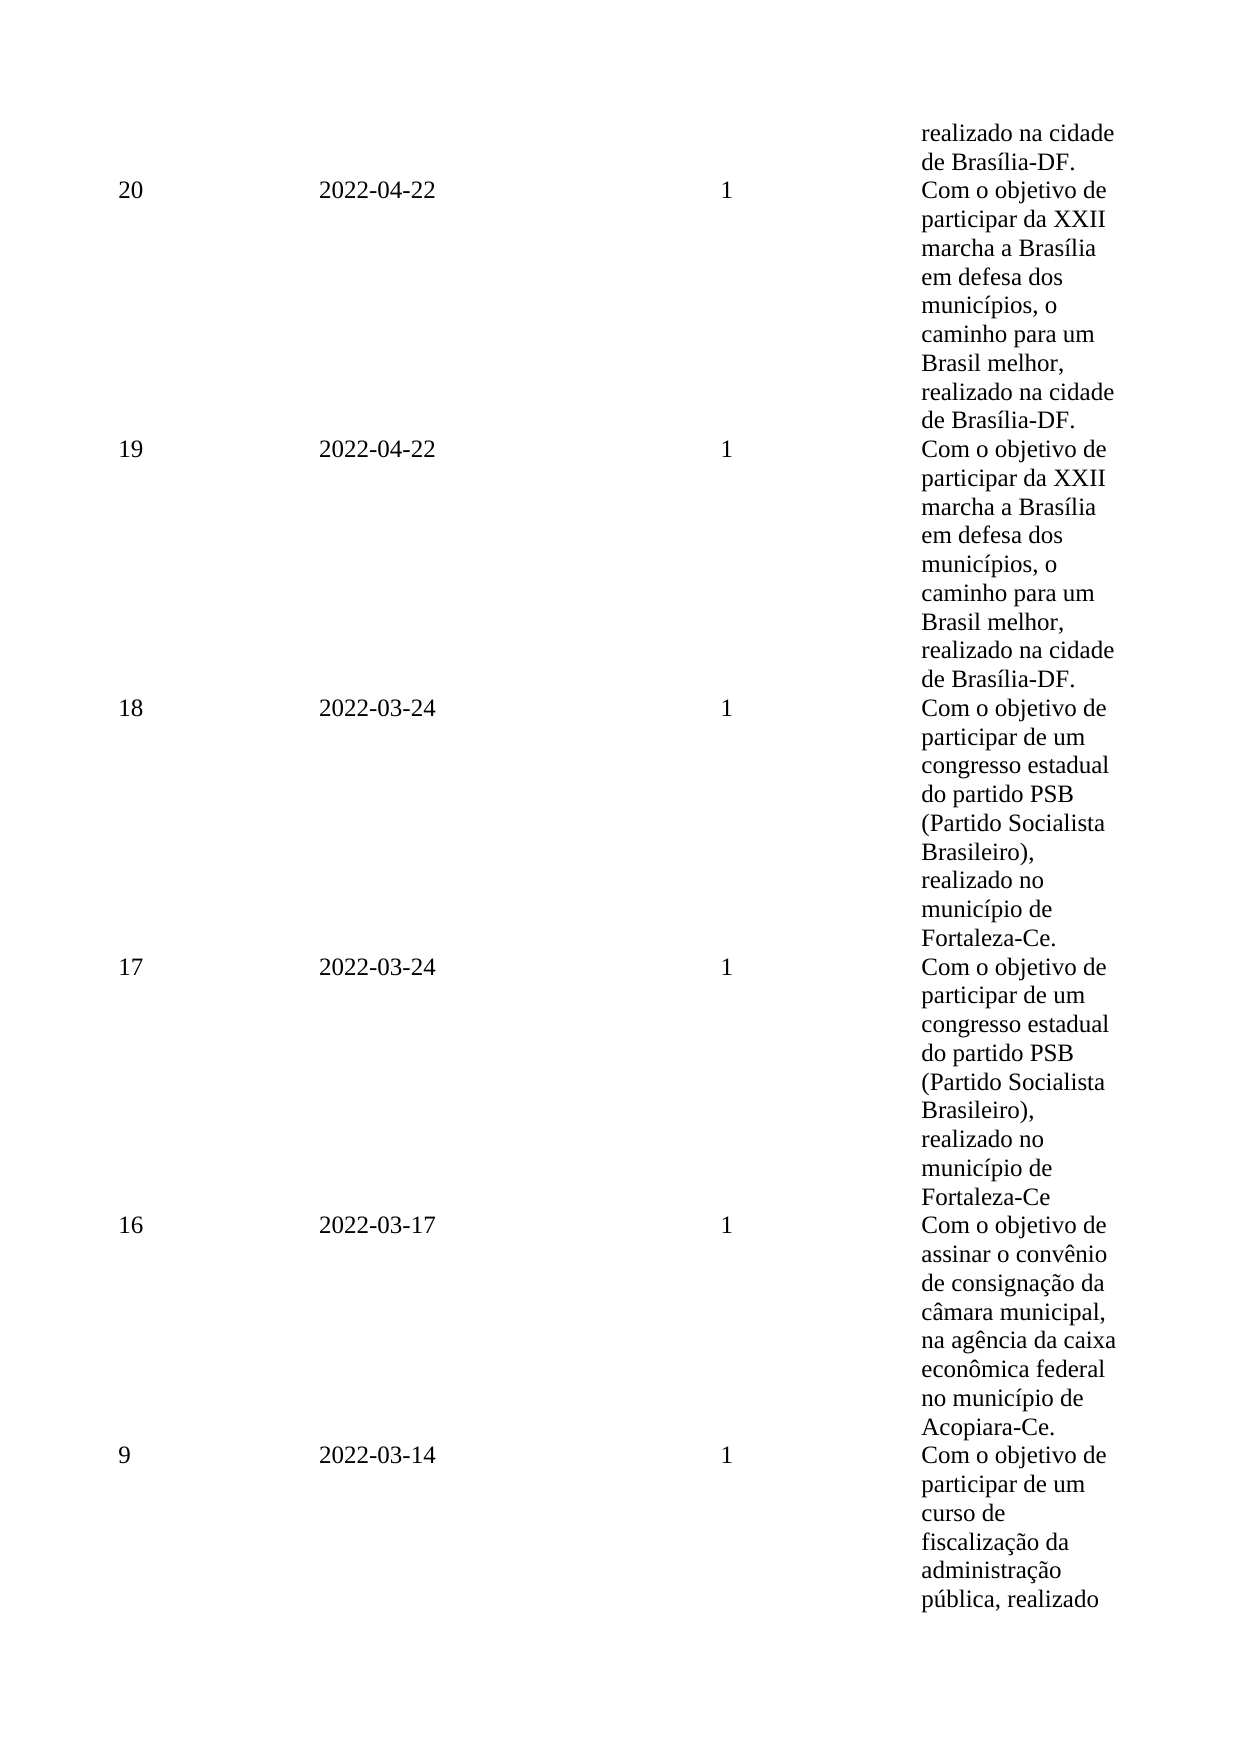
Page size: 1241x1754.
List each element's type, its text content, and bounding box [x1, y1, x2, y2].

table_cell [520, 693, 720, 952]
table_cell 2022-03-14 [319, 1441, 519, 1613]
table_cell Com o objetivo de participar de um congresso estadual do partido PSB (Partido Socialista Brasileiro), realizado no município de Fortaleza-Ce. [921, 693, 1122, 952]
table_cell 2022-03-24 [319, 952, 519, 1211]
table_cell [520, 176, 720, 434]
table_cell realizado na cidade de Brasília-DF. [921, 118, 1122, 176]
table_cell 1 [720, 434, 921, 693]
table_cell 2022-04-22 [319, 434, 519, 693]
table_cell 1 [720, 176, 921, 434]
table_cell 1 [720, 1441, 921, 1613]
table_cell 20 [118, 176, 319, 434]
table_cell [118, 118, 319, 176]
table_cell [319, 118, 519, 176]
table_cell 9 [118, 1441, 319, 1613]
table_cell [520, 118, 720, 176]
table_cell 17 [118, 952, 319, 1211]
table_cell [520, 434, 720, 693]
table_cell [520, 952, 720, 1211]
table_cell Com o objetivo de participar de um congresso estadual do partido PSB (Partido Socialista Brasileiro), realizado no município de Fortaleza-Ce [921, 952, 1122, 1211]
table_cell [520, 1211, 720, 1441]
table_cell 1 [720, 1211, 921, 1441]
table_cell 16 [118, 1211, 319, 1441]
table_cell Com o objetivo de participar de um curso de fiscalização da administração pública, realizado [921, 1441, 1122, 1613]
table_cell 1 [720, 952, 921, 1211]
table_cell Com o objetivo de participar da XXII marcha a Brasília em defesa dos municípios, o caminho para um Brasil melhor, realizado na cidade de Brasília-DF. [921, 434, 1122, 693]
table_cell Com o objetivo de participar da XXII marcha a Brasília em defesa dos municípios, o caminho para um Brasil melhor, realizado na cidade de Brasília-DF. [921, 176, 1122, 434]
table_cell Com o objetivo de assinar o convênio de consignação da câmara municipal, na agência da caixa econômica federal no município de Acopiara-Ce. [921, 1211, 1122, 1441]
table_cell 1 [720, 693, 921, 952]
table_cell [520, 1441, 720, 1613]
table_cell 2022-03-17 [319, 1211, 519, 1441]
table_cell 2022-03-24 [319, 693, 519, 952]
table_cell 18 [118, 693, 319, 952]
table_cell 19 [118, 434, 319, 693]
table_cell [720, 118, 921, 176]
table_cell 2022-04-22 [319, 176, 519, 434]
